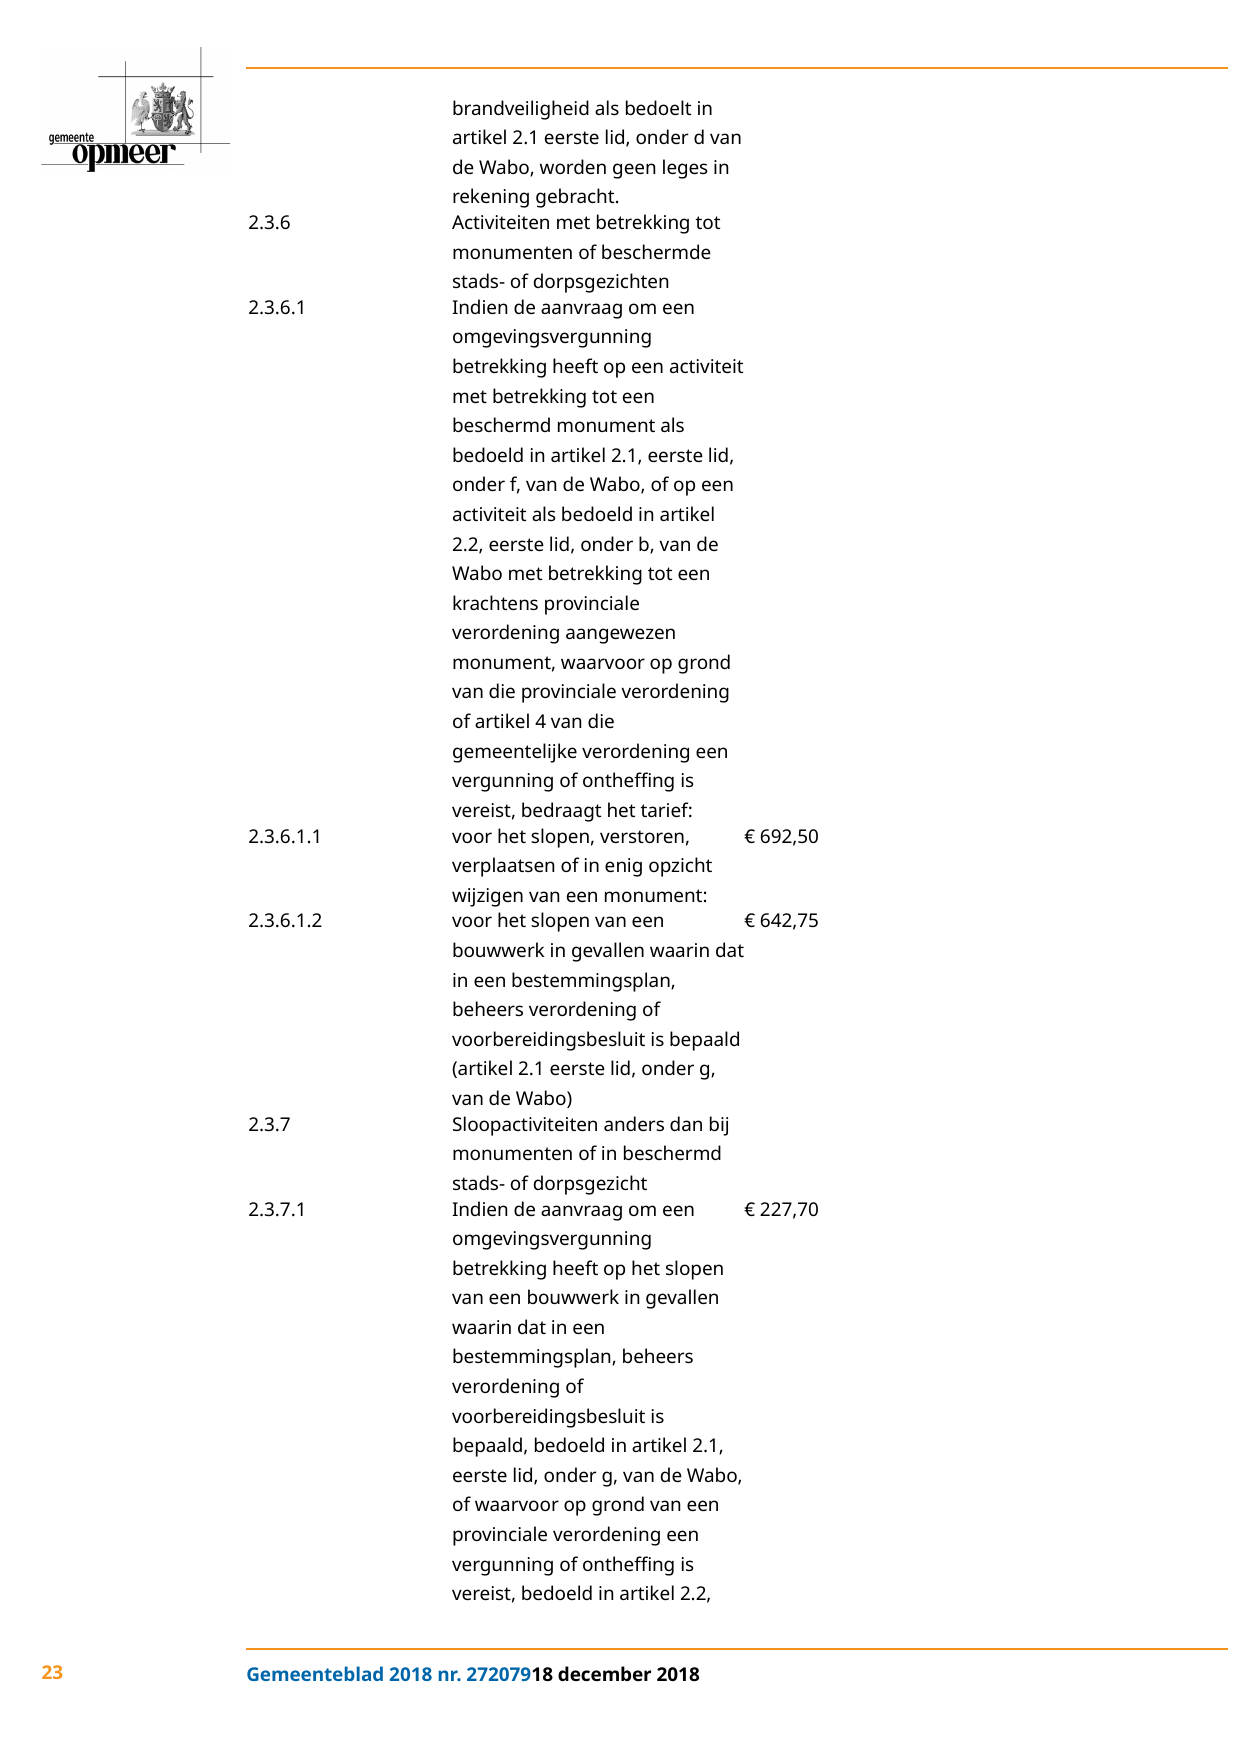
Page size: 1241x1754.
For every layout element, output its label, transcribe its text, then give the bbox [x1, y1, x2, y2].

table_cell [948, 294, 1152, 823]
table_cell [948, 1196, 1152, 1606]
table_cell 2.3.7 [248, 1111, 452, 1196]
table_cell [744, 95, 948, 209]
table_cell € 642,75 [744, 908, 948, 1111]
table_cell 2.3.7.1 [248, 1196, 452, 1606]
picture [41, 47, 231, 172]
table_cell brandveiligheid als bedoelt in artikel 2.1 eerste lid, onder d van de Wabo, worden geen leges in rekening gebracht. [452, 95, 744, 209]
table_cell [744, 1111, 948, 1196]
table_cell 2.3.6.1 [248, 294, 452, 823]
table_cell voor het slopen, verstoren, verplaatsen of in enig opzicht wijzigen van een monument: [452, 823, 744, 908]
table_cell [248, 95, 452, 209]
table_cell € 227,70 [744, 1196, 948, 1606]
table_cell Activiteiten met betrekking tot monumenten of beschermde stads- of dorpsgezichten [452, 209, 744, 294]
table_cell [948, 823, 1152, 908]
table_cell € 692,50 [744, 823, 948, 908]
table_cell [744, 209, 948, 294]
table_cell 2.3.6.1.2 [248, 908, 452, 1111]
table_cell [948, 95, 1152, 209]
table_cell voor het slopen van een bouwwerk in gevallen waarin dat in een bestemmingsplan, beheers verordening of voorbereidingsbesluit is bepaald (artikel 2.1 eerste lid, onder g, van de Wabo) [452, 908, 744, 1111]
table_cell 2.3.6 [248, 209, 452, 294]
table_cell Indien de aanvraag om een omgevingsvergunning betrekking heeft op een activiteit met betrekking tot een beschermd monument als bedoeld in artikel 2.1, eerste lid, onder f, van de Wabo, of op een activiteit als bedoeld in artikel 2.2, eerste lid, onder b, van de Wabo met betrekking tot een krachtens provinciale verordening aangewezen monument, waarvoor op grond van die provinciale verordening of artikel 4 van die gemeentelijke verordening een vergunning of ontheffing is vereist, bedraagt het tarief: [452, 294, 744, 823]
table_cell 2.3.6.1.1 [248, 823, 452, 908]
table_cell [948, 209, 1152, 294]
table_cell Indien de aanvraag om een omgevingsvergunning betrekking heeft op het slopen van een bouwwerk in gevallen waarin dat in een bestemmingsplan, beheers verordening of voorbereidingsbesluit is bepaald, bedoeld in artikel 2.1, eerste lid, onder g, van de Wabo, of waarvoor op grond van een provinciale verordening een vergunning of ontheffing is vereist, bedoeld in artikel 2.2, [452, 1196, 744, 1606]
table_cell [948, 908, 1152, 1111]
table_cell [744, 294, 948, 823]
table_cell Sloopactiviteiten anders dan bij monumenten of in beschermd stads- of dorpsgezicht [452, 1111, 744, 1196]
table_cell [948, 1111, 1152, 1196]
